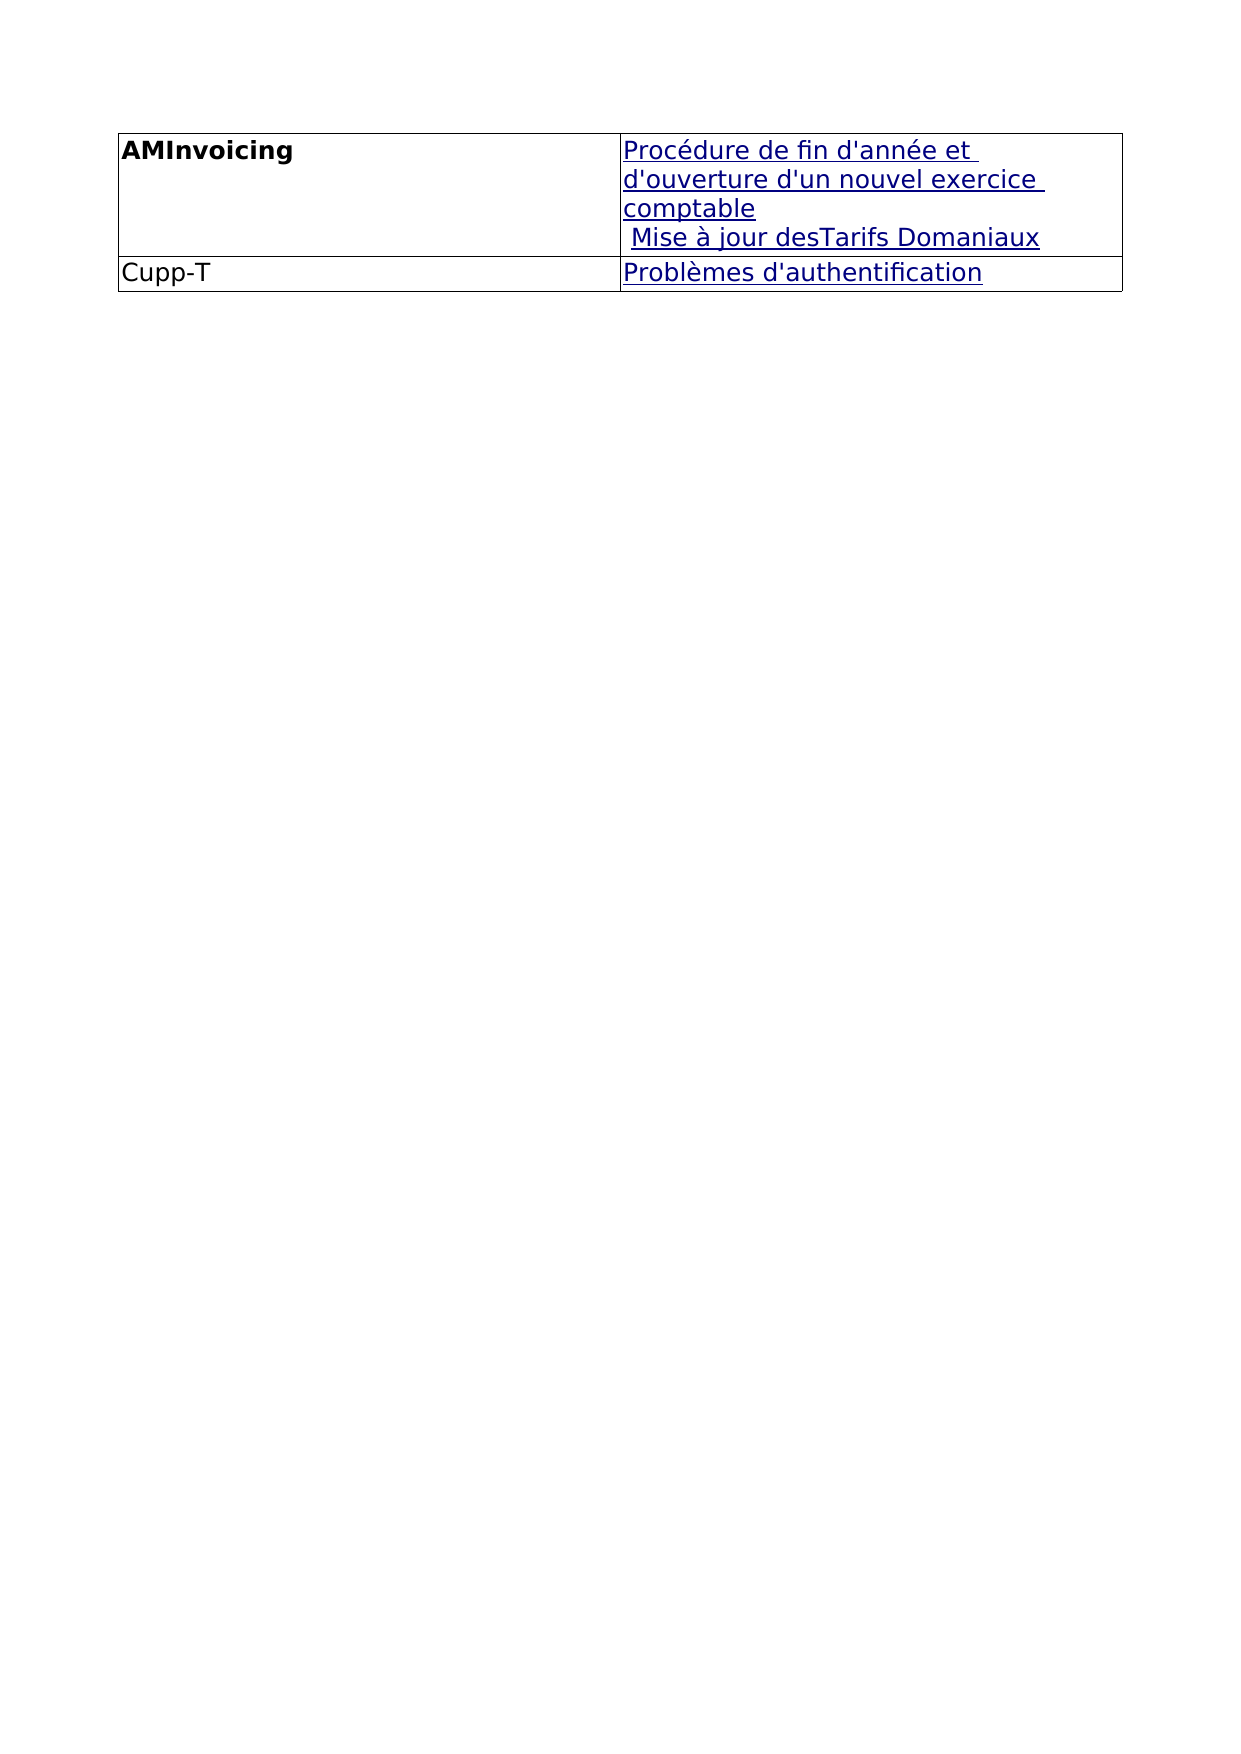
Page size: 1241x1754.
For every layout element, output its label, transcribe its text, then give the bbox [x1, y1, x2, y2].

table_cell Problèmes d'authentification [621, 257, 1122, 291]
table_cell Cupp-T [119, 257, 620, 291]
table_header AMInvoicing [119, 134, 620, 256]
table_header Procédure de fin d'année et d'ouverture d'un nouvel exercice comptable Mise à jour desTarifs Domaniaux [621, 134, 1122, 256]
